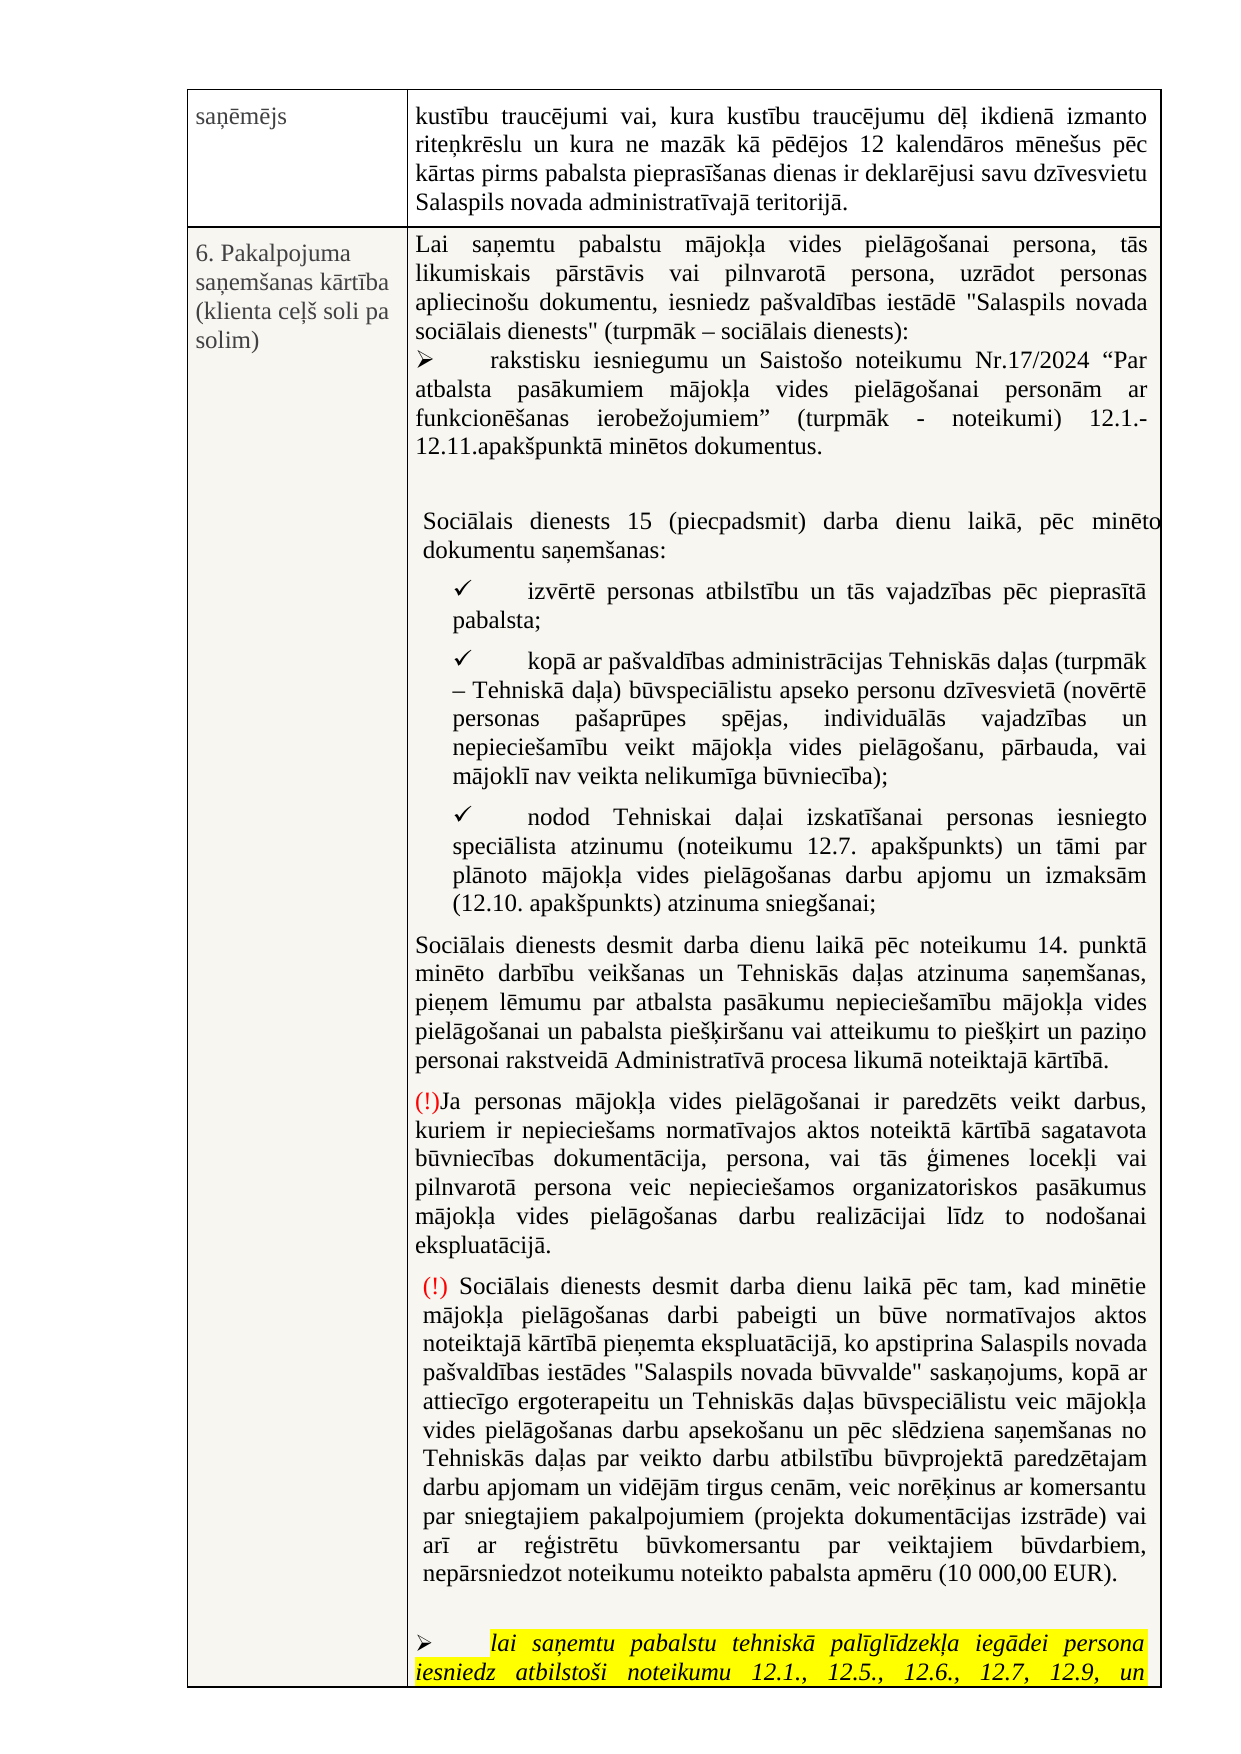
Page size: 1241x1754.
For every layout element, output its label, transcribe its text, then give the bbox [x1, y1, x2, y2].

table_cell saņēmējs [188, 90, 407, 226]
table_cell 6. Pakalpojuma saņemšanas kārtība (klienta ceļš soli pa solim) [188, 228, 407, 1686]
table_cell kustību traucējumi vai, kura kustību traucējumu dēļ ikdienā izmanto riteņkrēslu un kura ne mazāk kā pēdējos 12 kalendāros mēnešus pēc kārtas pirms pabalsta pieprasīšanas dienas ir deklarējusi savu dzīvesvietu Salaspils novada administratīvajā teritorijā. [408, 90, 1160, 226]
table_cell Lai saņemtu pabalstu mājokļa vides pielāgošanai persona, tās likumiskais pārstāvis vai pilnvarotā persona, uzrādot personas apliecinošu dokumentu, iesniedz pašvaldības iestādē "Salaspils novada sociālais dienests" (turpmāk – sociālais dienests): rakstisku iesniegumu un Saistošo noteikumu Nr.17/2024 “Par atbalsta pasākumiem mājokļa vides pielāgošanai personām ar funkcionēšanas ierobežojumiem” (turpmāk - noteikumi) 12.1.-12.11.apakšpunktā minētos dokumentus. Sociālais dienests 15 (piecpadsmit) darba dienu laikā, pēc minēto dokumentu saņemšanas: izvērtē personas atbilstību un tās vajadzības pēc pieprasītā pabalsta; kopā ar pašvaldības administrācijas Tehniskās daļas (turpmāk – Tehniskā daļa) būvspeciālistu apseko personu dzīvesvietā (novērtē personas pašaprūpes spējas, individuālās vajadzības un nepieciešamību veikt mājokļa vides pielāgošanu, pārbauda, vai mājoklī nav veikta nelikumīga būvniecība); nodod Tehniskai daļai izskatīšanai personas iesniegto speciālista atzinumu (noteikumu 12.7. apakšpunkts) un tāmi par plānoto mājokļa vides pielāgošanas darbu apjomu un izmaksām (12.10. apakšpunkts) atzinuma sniegšanai; Sociālais dienests desmit darba dienu laikā pēc noteikumu 14. punktā minēto darbību veikšanas un Tehniskās daļas atzinuma saņemšanas, pieņem lēmumu par atbalsta pasākumu nepieciešamību mājokļa vides pielāgošanai un pabalsta piešķiršanu vai atteikumu to piešķirt un paziņo personai rakstveidā Administratīvā procesa likumā noteiktajā kārtībā. (!)Ja personas mājokļa vides pielāgošanai ir paredzēts veikt darbus, kuriem ir nepieciešams normatīvajos aktos noteiktā kārtībā sagatavota būvniecības dokumentācija, persona, vai tās ģimenes locekļi vai pilnvarotā persona veic nepieciešamos organizatoriskos pasākumus mājokļa vides pielāgošanas darbu realizācijai līdz to nodošanai ekspluatācijā. (!) Sociālais dienests desmit darba dienu laikā pēc tam, kad minētie mājokļa pielāgošanas darbi pabeigti un būve normatīvajos aktos noteiktajā kārtībā pieņemta ekspluatācijā, ko apstiprina Salaspils novada pašvaldības iestādes "Salaspils novada būvvalde" saskaņojums, kopā ar attiecīgo ergoterapeitu un Tehniskās daļas būvspeciālistu veic mājokļa vides pielāgošanas darbu apsekošanu un pēc slēdziena saņemšanas no Tehniskās daļas par veikto darbu atbilstību būvprojektā paredzētajam darbu apjomam un vidējām tirgus cenām, veic norēķinus ar komersantu par sniegtajiem pakalpojumiem (projekta dokumentācijas izstrāde) vai arī ar reģistrētu būvkomersantu par veiktajiem būvdarbiem, nepārsniedzot noteikumu noteikto pabalsta apmēru (10 000,00 EUR). lai saņemtu pabalstu tehniskā palīglīdzekļa iegādei persona iesniedz atbilstoši noteikumu 12.1., 12.5., 12.6., 12.7, 12.9, un 12.10.apakšpunktā minētos dokumentus. Sociālais dienests 10 (desmit) darba dienu laikā pēc šo dokumentu izvērtēšanas pieņem lēmumu par pabalsta piešķiršanu vai atteikumu to piešķirt un paziņo personai rakstveidā Administratīvā procesa likumā noteiktajā kārtībā. Persona pēc pozītīva lēmuma saņemšanas iesniedz sociālajā dienestā attaisnojuma dokumentu (rēķinu) par aprīkojuma, palīgierīces (tehniskā palīglīdzekļa) iegādi un/vai uzstādīšanu, aprīkošanu. Sociālais dienests 10 (desmit) darba dienu laikā pieņem lēmumu par pabalsta izmaksāšanu veicot norēķinus ar tehniskā palīglīdzekļa piegādātāju. Svarīgi! Pēc mājokļa iekšējās un ārējās vides iekārtu uzstādīšanas personai ir jānoslēdz līgums par to tehnisko apkopi ar brīvi izvēlētu pakalpojumu sniedzēju, līguma atvasinājumu jāiesniedz sociālajā dienestā; personai jānodrošina finansējuma daļa, kas pārsniedz pabalsta paredzēto apmēru. [408, 228, 1160, 1686]
